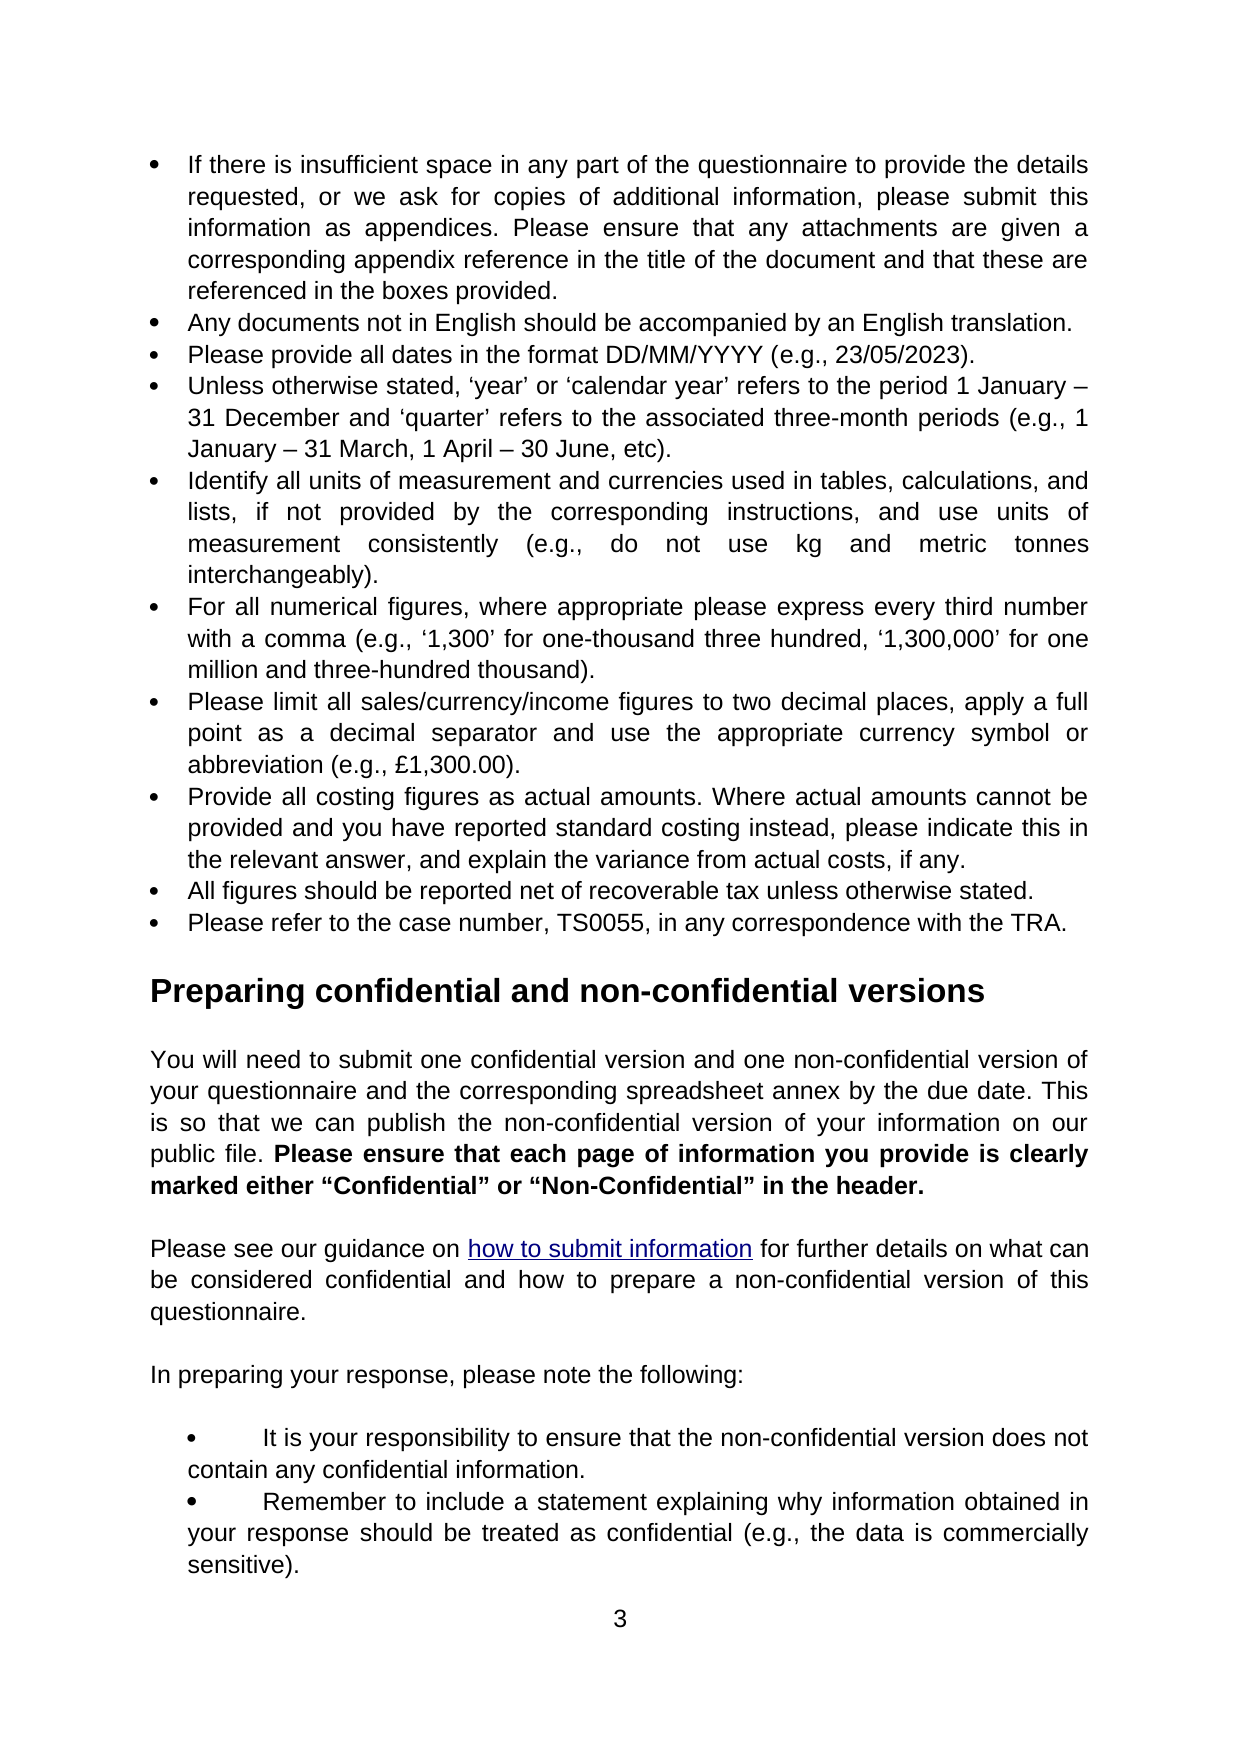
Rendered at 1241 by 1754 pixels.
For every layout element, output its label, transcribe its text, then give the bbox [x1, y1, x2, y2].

text In preparing your response, please note the following: [150, 1360, 1090, 1389]
text You will need to submit one confidential version and one non-confidential version of your questionnaire and the corresponding spreadsheet annex by the due date. This is so that we can publish the non-confidential version of your information on our public file. Please ensure that each page of information you provide is clearly marked either “Confidential” or “Non-Confidential” in the header. [150, 1044, 1090, 1199]
list For all numerical figures, where appropriate please express every third number with a comma (e.g., ‘1,300’ for one-thousand three hundred, ‘1,300,000’ for one million and three-hundred thousand). [150, 592, 1090, 684]
list Provide all costing figures as actual amounts. Where actual amounts cannot be provided and you have reported standard costing instead, please indicate this in the relevant answer, and explain the variance from actual costs, if any. [150, 781, 1090, 873]
list Remember to include a statement explaining why information obtained in your response should be treated as confidential (e.g., the data is commercially sensitive). [187, 1486, 1090, 1578]
list All figures should be reported net of recoverable tax unless otherwise stated. [150, 876, 1090, 905]
list Identify all units of measurement and currencies used in tables, calculations, and lists, if not provided by the corresponding instructions, and use units of measurement consistently (e.g., do not use kg and metric tonnes interchangeably). [150, 466, 1090, 589]
list If there is insufficient space in any part of the questionnaire to provide the details requested, or we ask for copies of additional information, please submit this information as appendices. Please ensure that any attachments are given a corresponding appendix reference in the title of the document and that these are referenced in the boxes provided. [150, 150, 1090, 305]
subtitle Preparing confidential and non-confidential versions [150, 971, 1090, 1009]
list Please provide all dates in the format DD/MM/YYYY (e.g., 23/05/2023). [150, 339, 1090, 368]
list It is your responsibility to ensure that the non-confidential version does not contain any confidential information. [187, 1423, 1090, 1484]
list Please refer to the case number, TS0055, in any correspondence with the TRA. [150, 908, 1090, 936]
list Any documents not in English should be accompanied by an English translation. [150, 308, 1090, 337]
text Please see our guidance on how to submit information for further details on what can be considered confidential and how to prepare a non-confidential version of this questionnaire. [150, 1234, 1090, 1326]
list Please limit all sales/currency/income figures to two decimal places, apply a full point as a decimal separator and use the appropriate currency symbol or abbreviation (e.g., £1,300.00). [150, 687, 1090, 779]
list Unless otherwise stated, ‘year’ or ‘calendar year’ refers to the period 1 January – 31 December and ‘quarter’ refers to the associated three-month periods (e.g., 1 January – 31 March, 1 April – 30 June, etc). [150, 371, 1090, 463]
